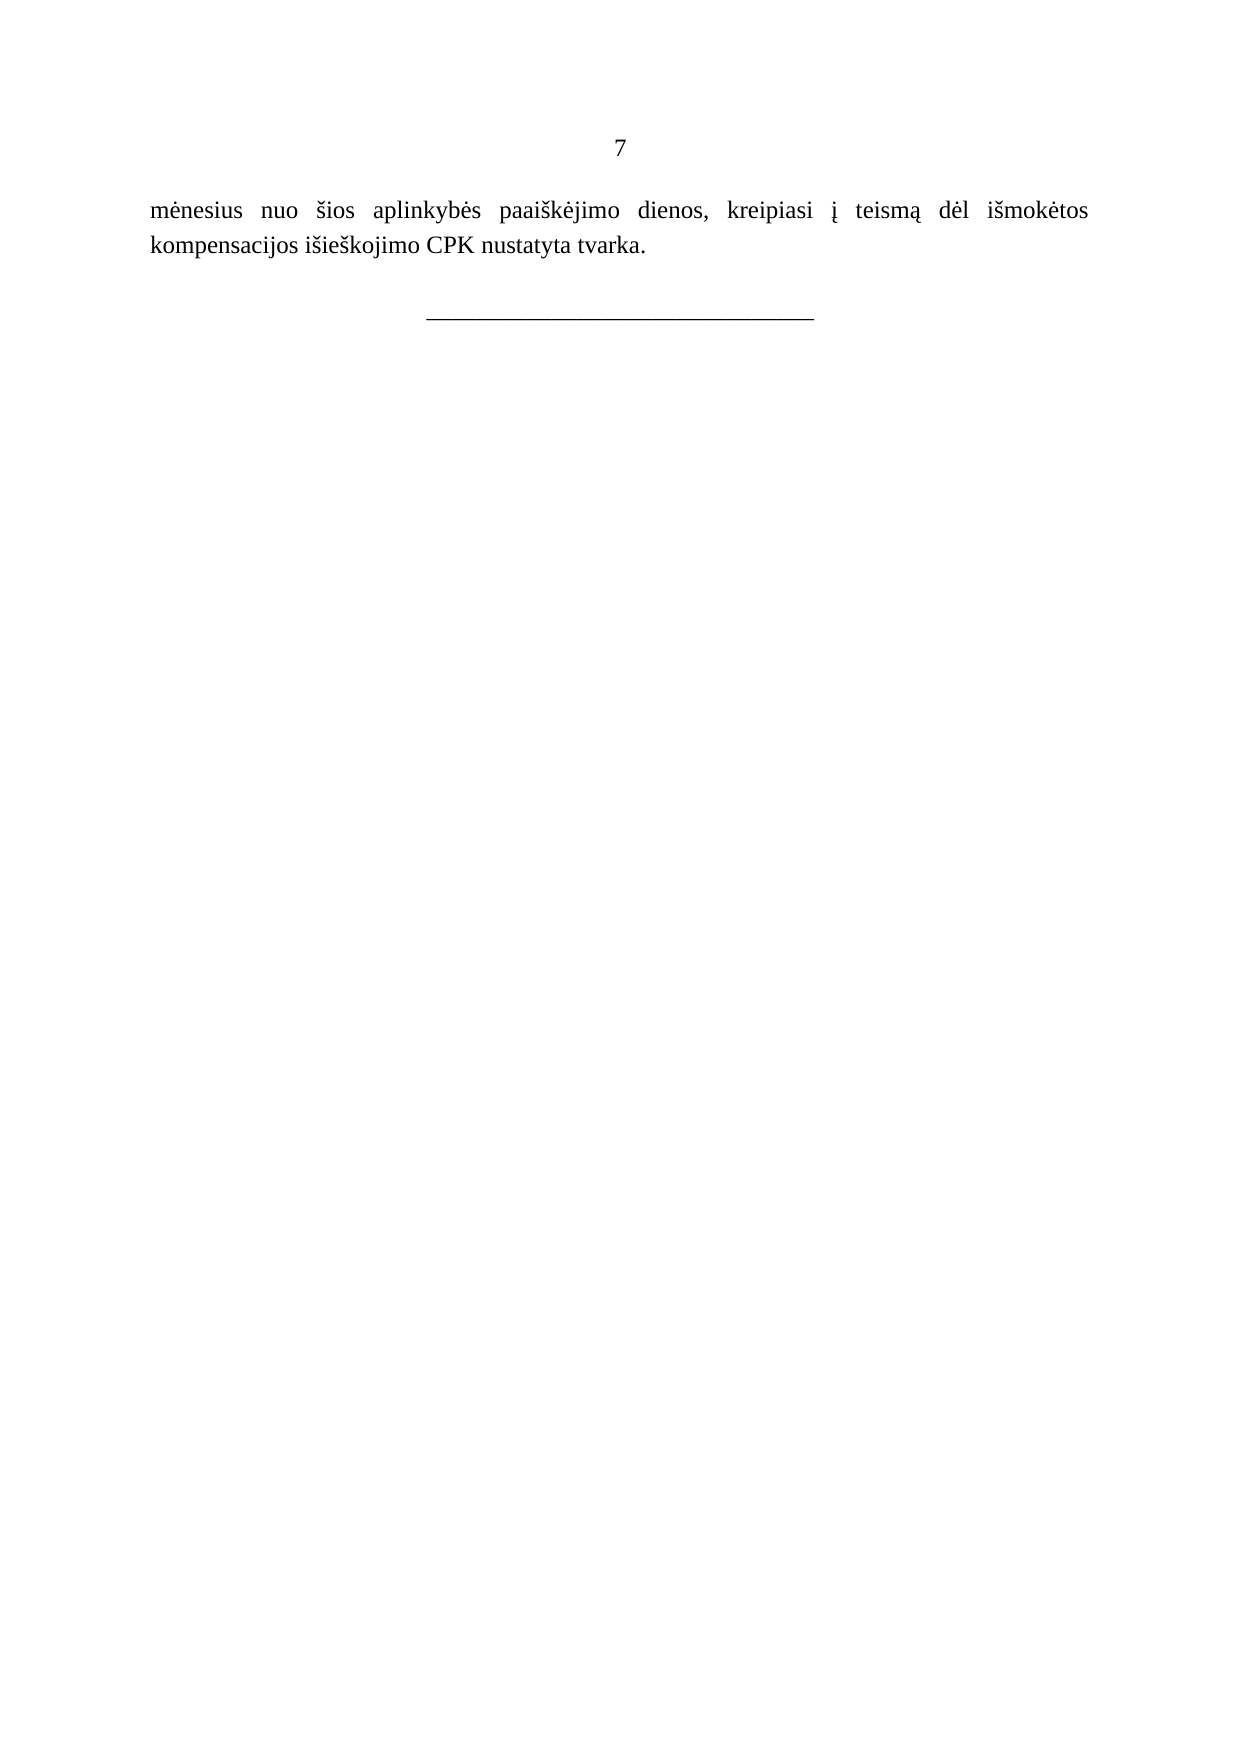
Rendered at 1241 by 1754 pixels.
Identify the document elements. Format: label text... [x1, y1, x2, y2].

text mėnesius nuo šios aplinkybės paaiškėjimo dienos, kreipiasi į teismą dėl išmokėtos kompensacijos išieškojimo CPK nustatyta tvarka. [150, 188, 1090, 259]
text _______________________________ [150, 294, 1090, 323]
